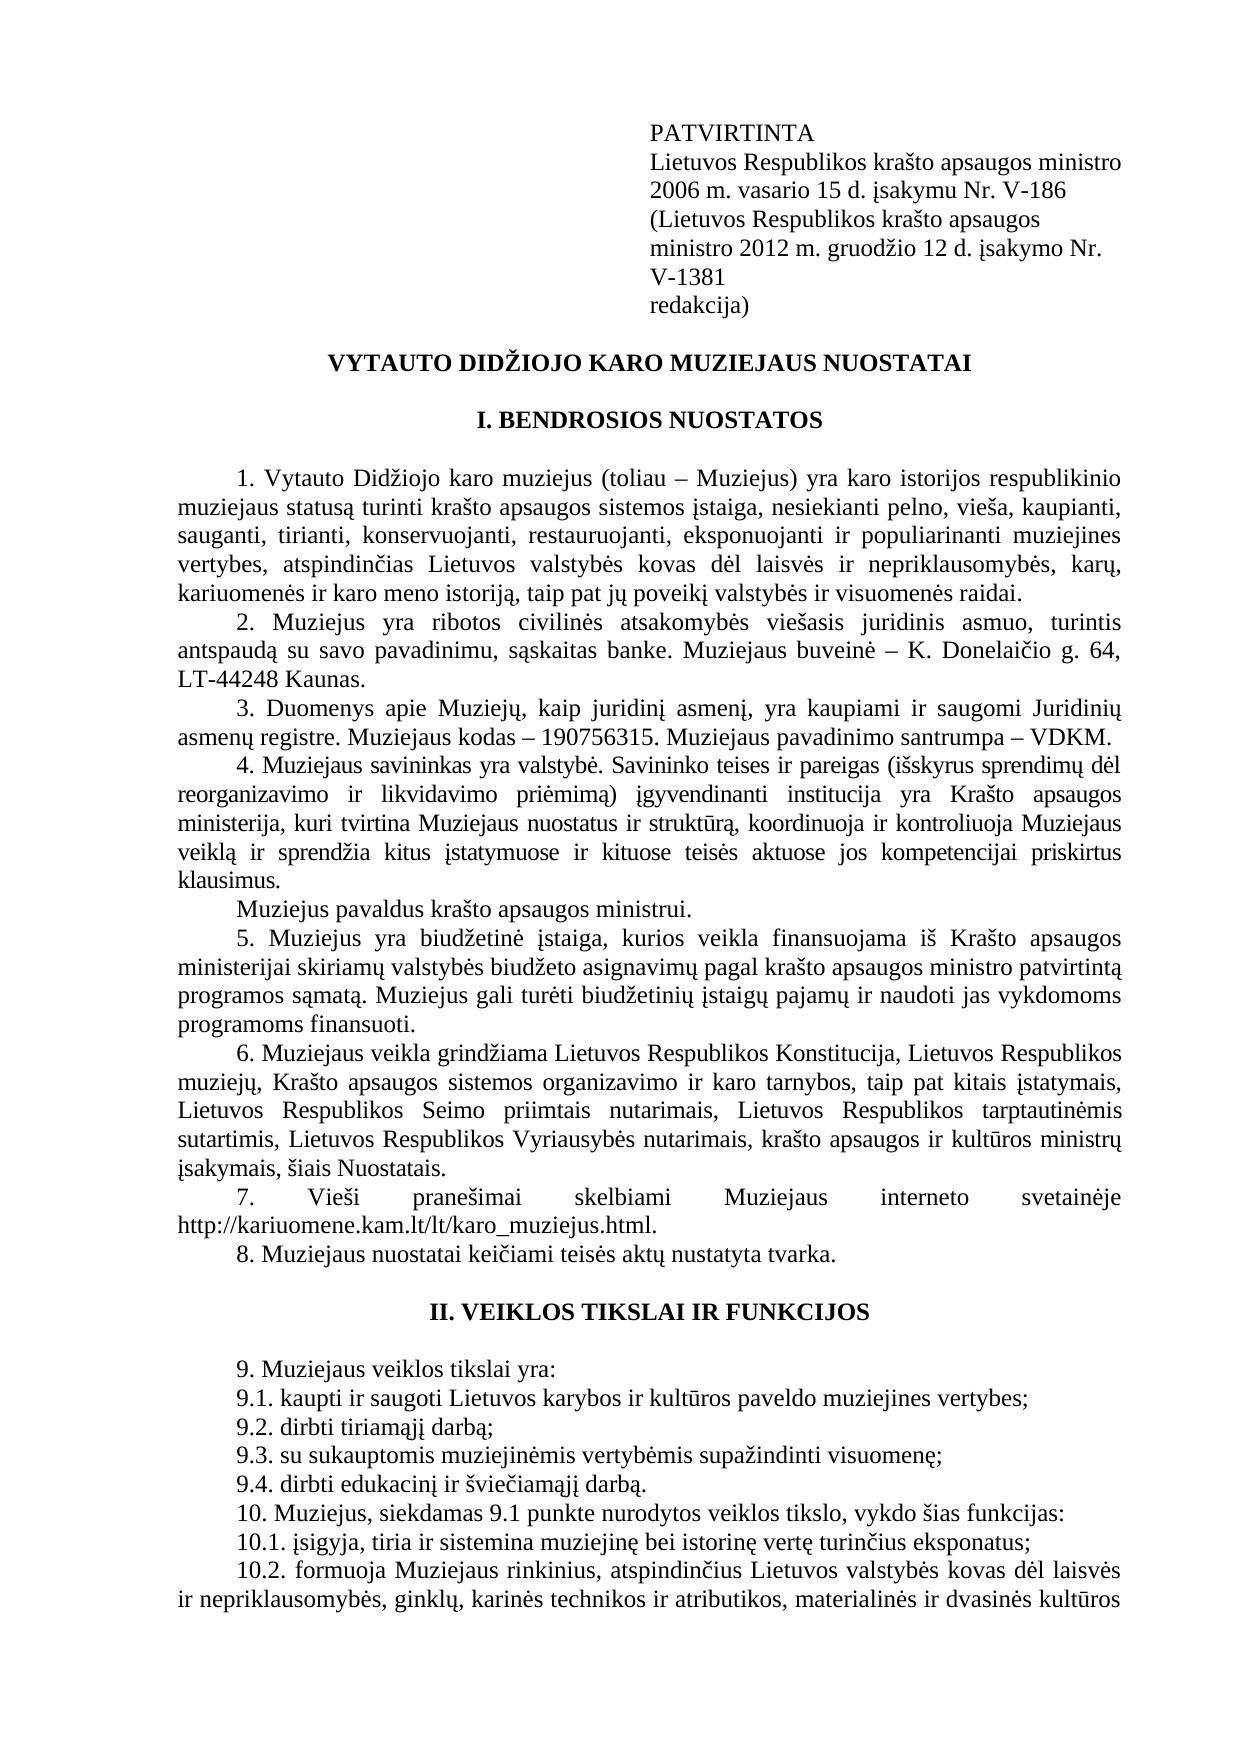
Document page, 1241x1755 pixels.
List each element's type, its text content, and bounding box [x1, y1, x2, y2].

text redakcija) [649, 291, 1122, 319]
text VYTAUTO DIDŽIOJO KARO MUZIEJAUS NUOSTATAI [177, 348, 1122, 377]
text 9.1. kaupti ir saugoti Lietuvos karybos ir kultūros paveldo muziejines vertybes; [177, 1383, 1122, 1412]
text Muziejus pavaldus krašto apsaugos ministrui. [177, 894, 1122, 923]
text 10. Muziejus, siekdamas 9.1 punkte nurodytos veiklos tikslo, vykdo šias funkcijas: [177, 1498, 1122, 1527]
text II. VEIKLOS TIKSLAI IR FUNKCIJOS [177, 1297, 1122, 1326]
text 9.4. dirbti edukacinį ir šviečiamąjį darbą. [177, 1469, 1122, 1498]
text 3. Duomenys apie Muziejų, kaip juridinį asmenį, yra kaupiami ir saugomi Juridinių asmenų registre. Muziejaus kodas – 190756315. Muziejaus pavadinimo santrumpa – VDKM. [177, 693, 1122, 751]
text 7. Vieši pranešimai skelbiami Muziejaus interneto svetainėje http://kariuomene.kam.lt/lt/karo_muziejus.html. [177, 1182, 1122, 1239]
text 9. Muziejaus veiklos tikslai yra: [177, 1354, 1122, 1383]
text (Lietuvos Respublikos krašto apsaugos ministro 2012 m. gruodžio 12 d. įsakymo Nr. V-1381 [649, 204, 1122, 291]
text Lietuvos Respublikos krašto apsaugos ministro 2006 m. vasario 15 d. įsakymu Nr. V-186 [649, 147, 1122, 204]
text 4. Muziejaus savininkas yra valstybė. Savininko teises ir pareigas (išskyrus sprendimų dėl reorganizavimo ir likvidavimo priėmimą) įgyvendinanti institucija yra Krašto apsaugos ministerija, kuri tvirtina Muziejaus nuostatus ir struktūrą, koordinuoja ir kontroliuoja Muziejaus veiklą ir sprendžia kitus įstatymuose ir kituose teisės aktuose jos kompetencijai priskirtus klausimus. [177, 751, 1122, 894]
text 10.2. formuoja Muziejaus rinkinius, atspindinčius Lietuvos valstybės kovas dėl laisvės ir nepriklausomybės, ginklų, karinės technikos ir atributikos, materialinės ir dvasinės kultūros [177, 1556, 1122, 1613]
text I. BENDROSIOS NUOSTATOS [177, 406, 1122, 434]
text 1. Vytauto Didžiojo karo muziejus (toliau – Muziejus) yra karo istorijos respublikinio muziejaus statusą turinti krašto apsaugos sistemos įstaiga, nesiekianti pelno, vieša, kaupianti, sauganti, tirianti, konservuojanti, restauruojanti, eksponuojanti ir populiarinanti muziejines vertybes, atspindinčias Lietuvos valstybės kovas dėl laisvės ir nepriklausomybės, karų, kariuomenės ir karo meno istoriją, taip pat jų poveikį valstybės ir visuomenės raidai. [177, 463, 1122, 607]
text 9.2. dirbti tiriamąjį darbą; [177, 1412, 1122, 1441]
text 6. Muziejaus veikla grindžiama Lietuvos Respublikos Konstitucija, Lietuvos Respublikos muziejų, Krašto apsaugos sistemos organizavimo ir karo tarnybos, taip pat kitais įstatymais, Lietuvos Respublikos Seimo priimtais nutarimais, Lietuvos Respublikos tarptautinėmis sutartimis, Lietuvos Respublikos Vyriausybės nutarimais, krašto apsaugos ir kultūros ministrų įsakymais, šiais Nuostatais. [177, 1038, 1122, 1182]
text 2. Muziejus yra ribotos civilinės atsakomybės viešasis juridinis asmuo, turintis antspaudą su savo pavadinimu, sąskaitas banke. Muziejaus buveinė – K. Donelaičio g. 64, LT-44248 Kaunas. [177, 607, 1122, 693]
text 5. Muziejus yra biudžetinė įstaiga, kurios veikla finansuojama iš Krašto apsaugos ministerijai skiriamų valstybės biudžeto asignavimų pagal krašto apsaugos ministro patvirtintą programos sąmatą. Muziejus gali turėti biudžetinių įstaigų pajamų ir naudoti jas vykdomoms programoms finansuoti. [177, 923, 1122, 1038]
text 9.3. su sukauptomis muziejinėmis vertybėmis supažindinti visuomenę; [177, 1441, 1122, 1469]
text PATVIRTINTA [649, 118, 1122, 147]
text 8. Muziejaus nuostatai keičiami teisės aktų nustatyta tvarka. [177, 1239, 1122, 1268]
text 10.1. įsigyja, tiria ir sistemina muziejinę bei istorinę vertę turinčius eksponatus; [177, 1527, 1122, 1556]
